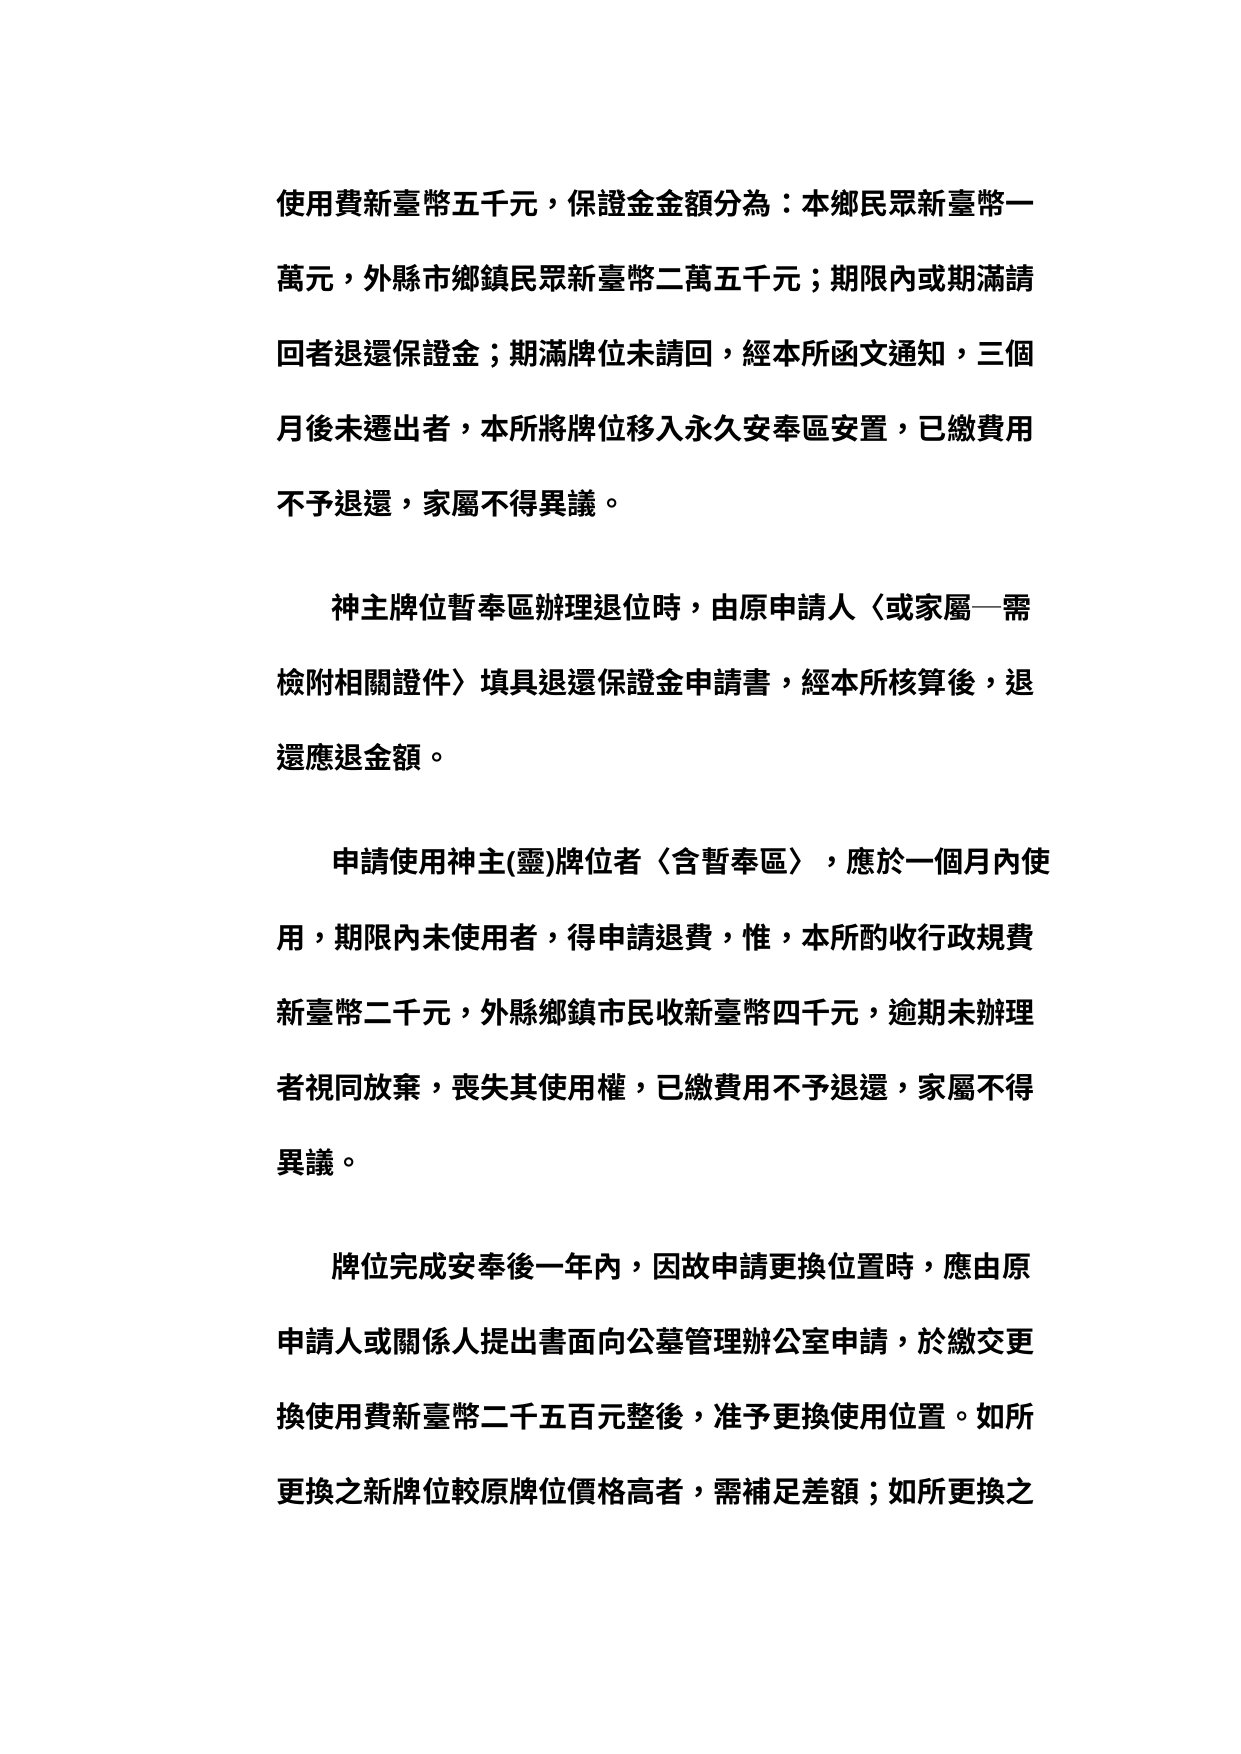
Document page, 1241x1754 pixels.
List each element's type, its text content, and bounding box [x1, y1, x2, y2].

list 神主牌位暫奉區辦理退位時，由原申請人〈或家屬─需檢附相關證件〉填具退還保證金申請書，經本所核算後，退還應退金額。 [276, 569, 1053, 794]
list 申請使用神主(靈)牌位者〈含暫奉區〉，應於一個月內使用，期限內未使用者，得申請退費，惟，本所酌收行政規費新臺幣二千元，外縣鄉鎮市民收新臺幣四千元，逾期未辦理者視同放棄，喪失其使用權，已繳費用不予退還，家屬不得異議。 [276, 823, 1053, 1198]
list 牌位完成安奉後一年內，因故申請更換位置時，應由原申請人或關係人提出書面向公墓管理辦公室申請，於繳交更換使用費新臺幣二千五百元整後，准予更換使用位置。如所更換之新牌位較原牌位價格高者，需補足差額；如所更換之 [276, 1227, 1053, 1527]
list 神主〈靈〉牌位暫奉區，暫奉期限為一年〈未逾一年，以一年計之〉，民眾申請使用時，先行繳納使用費及保證金；使用費新臺幣五千元，保證金金額分為：本鄉民眾新臺幣一萬元，外縣市鄉鎮民眾新臺幣二萬五千元；期限內或期滿請回者退還保證金；期滿牌位未請回，經本所函文通知，三個月後未遷出者，本所將牌位移入永久安奉區安置，已繳費用不予退還，家屬不得異議。 [276, 164, 1053, 539]
